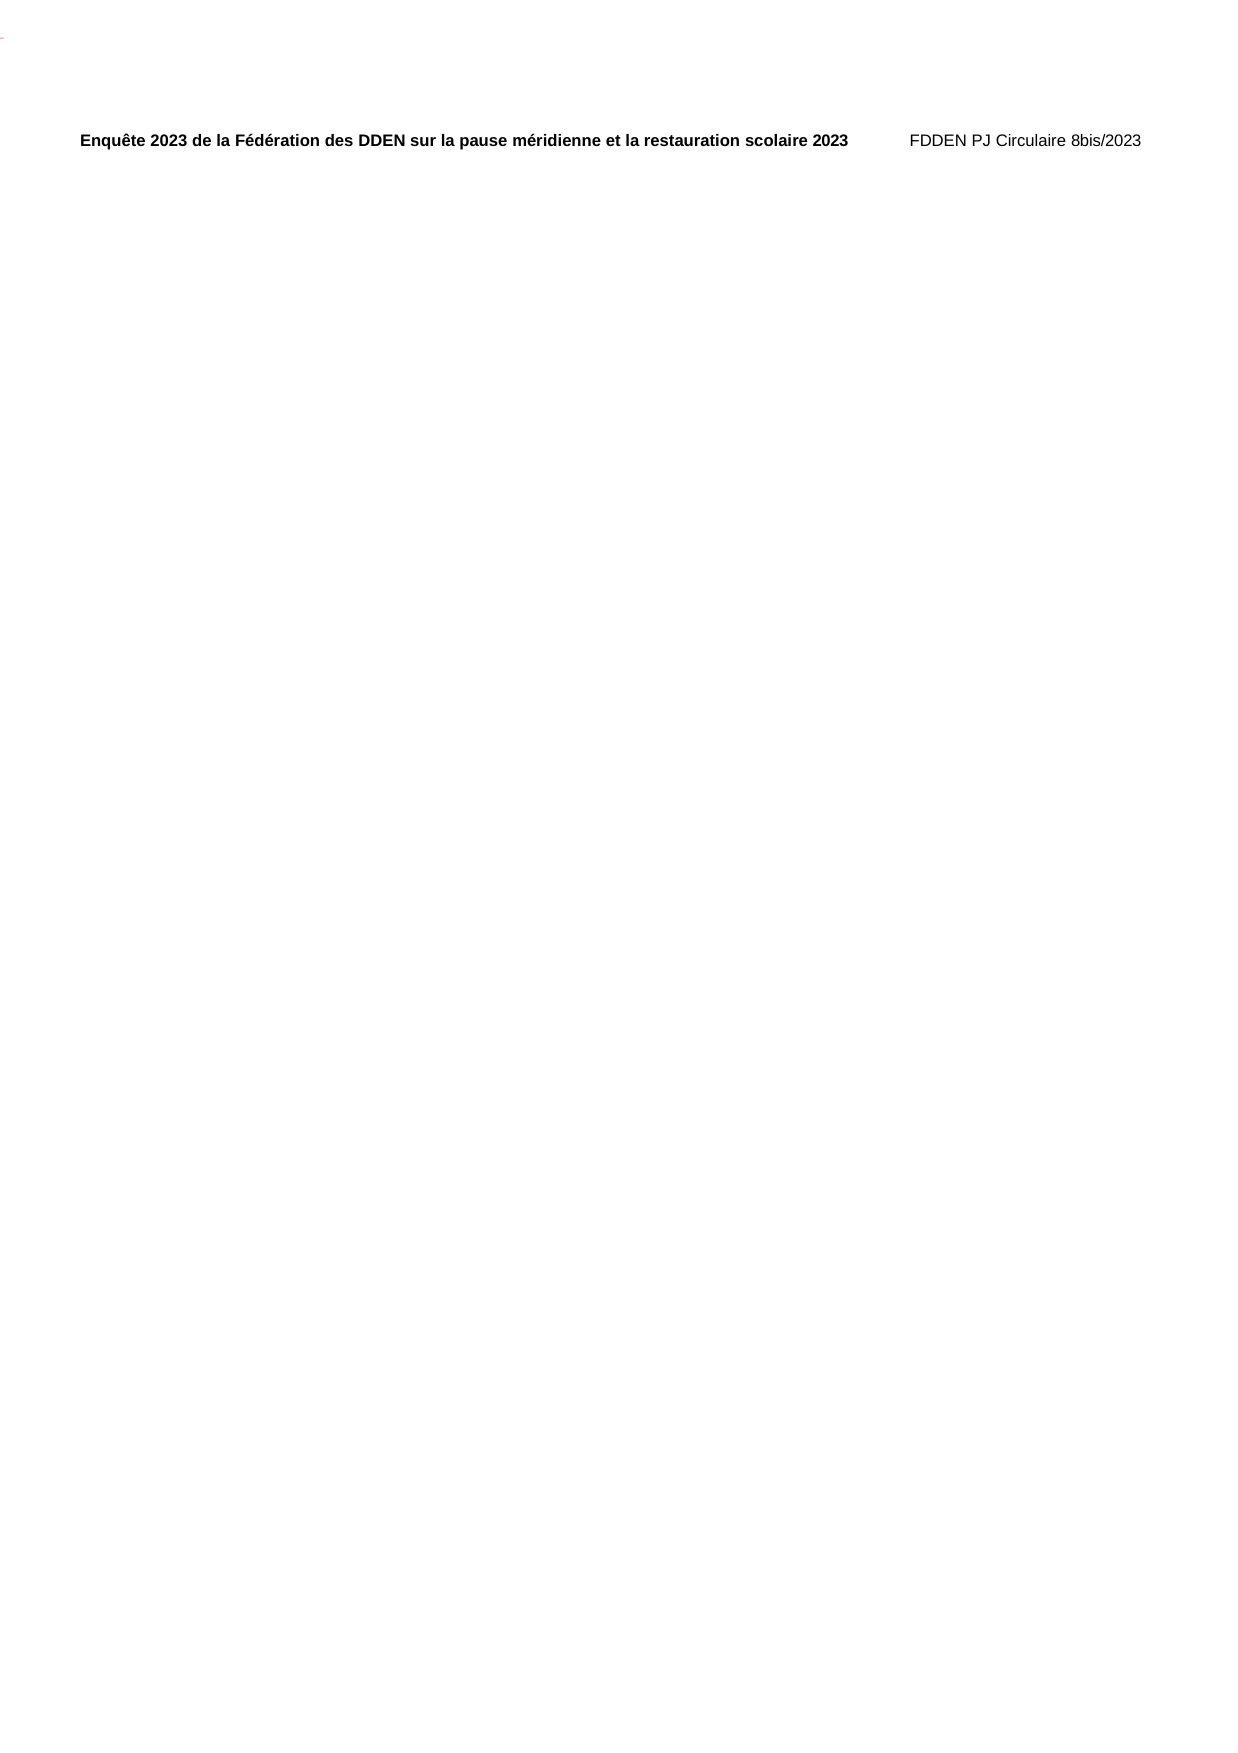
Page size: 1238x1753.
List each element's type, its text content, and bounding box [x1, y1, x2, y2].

text Enquête 2023 de la Fédération des DDEN sur la pause méridienne et la restauration scolaire 2023 FDDEN PJ Circulaire 8bis/2023 [80, 131, 1154, 150]
